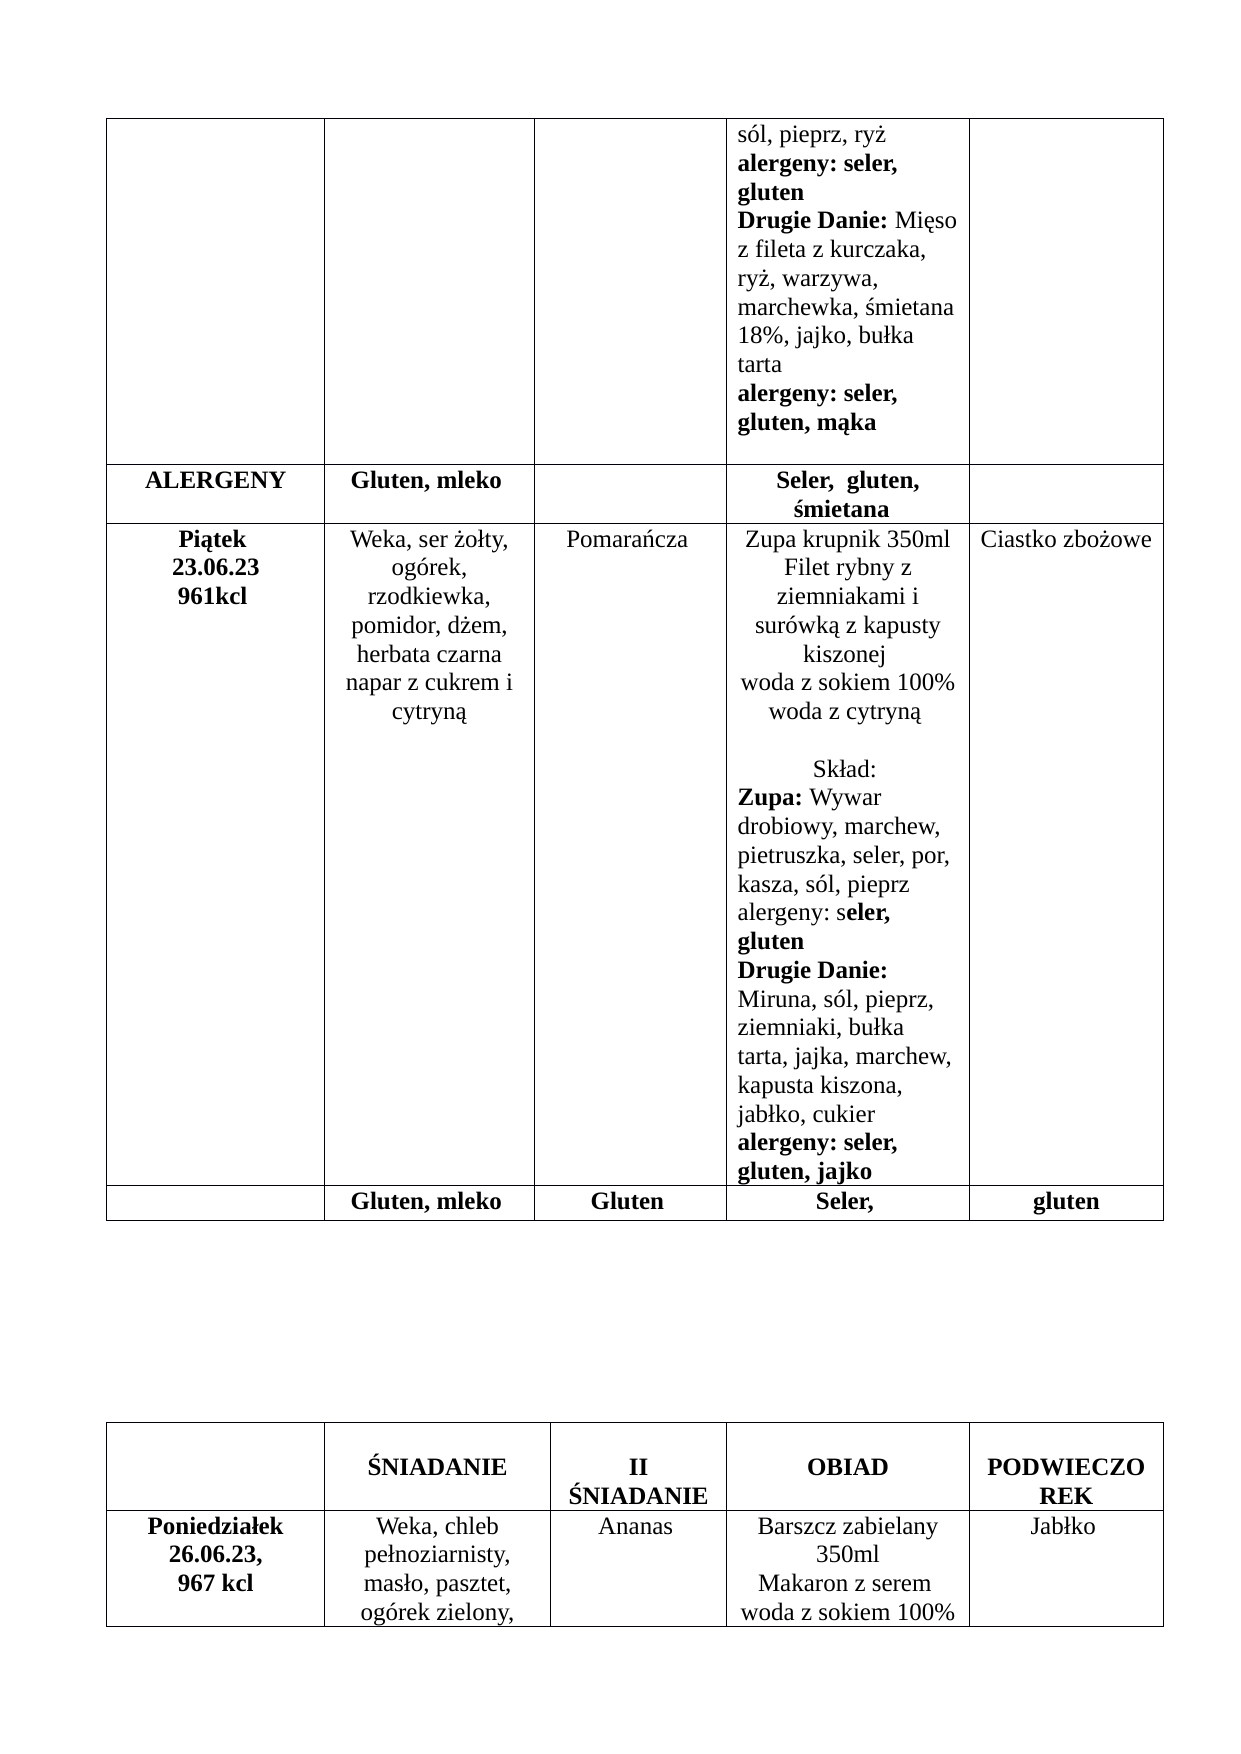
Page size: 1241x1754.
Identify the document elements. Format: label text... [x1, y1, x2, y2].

table_cell [325, 119, 534, 464]
table_cell ALERGENY [107, 465, 324, 523]
table_cell [535, 119, 726, 464]
table_cell Gluten [535, 1186, 726, 1220]
table_cell Gluten, mleko [325, 1186, 534, 1220]
table_cell [970, 465, 1163, 523]
table_cell Piątek 23.06.23 961kcl [107, 524, 324, 1185]
table_cell [535, 465, 726, 523]
table_cell [107, 1186, 324, 1220]
table_cell Zupa krupnik 350ml Filet rybny z ziemniakami i surówką z kapusty kiszonej woda z sokiem 100% woda z cytryną Skład: Zupa: Wywar drobiowy, marchew, pietruszka, seler, por, kasza, sól, pieprz alergeny: seler, gluten Drugie Danie: Miruna, sól, pieprz, ziemniaki, bułka tarta, jajka, marchew, kapusta kiszona, jabłko, cukier alergeny: seler, gluten, jajko [727, 524, 969, 1185]
table_cell Weka, ser żołty, ogórek, rzodkiewka, pomidor, dżem, herbata czarna napar z cukrem i cytryną [325, 524, 534, 1185]
table_cell Jabłko [970, 1511, 1163, 1626]
table_cell Ciastko zbożowe [970, 524, 1163, 1185]
table_cell Seler, [727, 1186, 969, 1220]
table_cell Gluten, mleko [325, 465, 534, 523]
table_cell Pomarańcza [535, 524, 726, 1185]
table_cell Poniedziałek 26.06.23, 967 kcl [107, 1511, 324, 1626]
table_cell Barszcz zabielany 350ml Makaron z serem woda z sokiem 100% [727, 1511, 969, 1626]
table_cell [107, 119, 324, 464]
table_header PODWIECZOREK [970, 1423, 1163, 1510]
table_cell gluten [970, 1186, 1163, 1220]
table_header II ŚNIADANIE [551, 1423, 726, 1510]
table_header OBIAD [727, 1423, 969, 1510]
table_cell Seler, gluten, śmietana [727, 465, 969, 523]
table_cell Ananas [551, 1511, 726, 1626]
table_cell Weka, chleb pełnoziarnisty, masło, pasztet, ogórek zielony, [325, 1511, 550, 1626]
table_header [107, 1423, 324, 1510]
table_cell sól, pieprz, ryż alergeny: seler, gluten Drugie Danie: Mięso z fileta z kurczaka, ryż, warzywa, marchewka, śmietana 18%, jajko, bułka tarta alergeny: seler, gluten, mąka [727, 119, 969, 464]
table_cell [970, 119, 1163, 464]
table_header ŚNIADANIE [325, 1423, 550, 1510]
